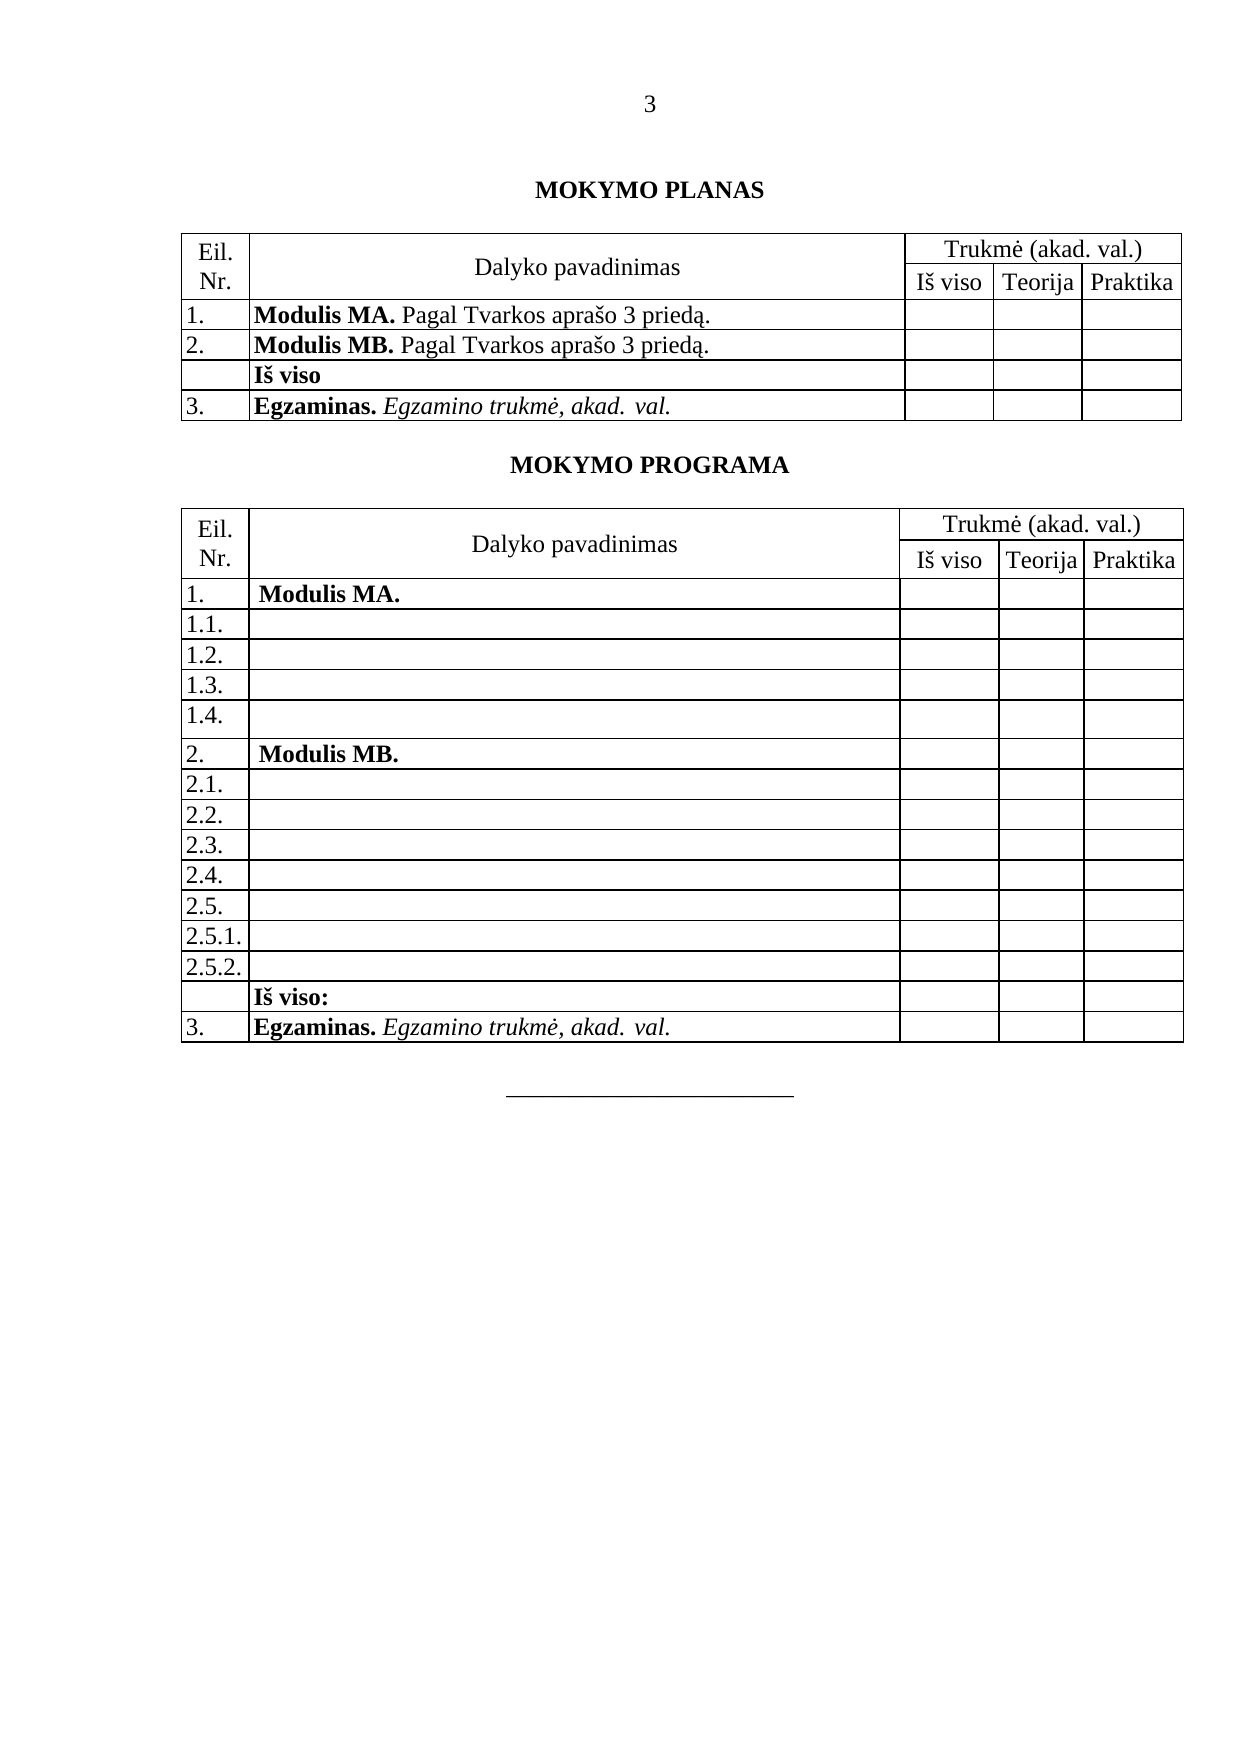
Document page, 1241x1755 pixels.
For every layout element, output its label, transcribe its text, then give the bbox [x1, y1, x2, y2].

table_cell [1085, 770, 1183, 798]
table_cell 1. [182, 300, 249, 329]
table_cell [994, 391, 1081, 420]
table_cell [901, 739, 998, 768]
table_cell [1000, 861, 1083, 889]
table_cell [901, 701, 998, 738]
table_cell [1085, 830, 1183, 859]
table_cell Modulis MA. Pagal Tvarkos aprašo 3 priedą. [250, 300, 904, 329]
table_cell [901, 640, 998, 669]
table_cell [901, 861, 998, 889]
table_cell 3. [182, 1012, 248, 1041]
table_cell [1085, 861, 1183, 889]
table_cell Egzaminas. Egzamino trukmė, akad. val. [250, 1012, 899, 1041]
table_cell [901, 952, 998, 980]
table_cell Modulis MB. [250, 739, 899, 768]
table_cell [1000, 579, 1083, 608]
table_cell Iš viso [250, 361, 904, 389]
table_cell Egzaminas. Egzamino trukmė, akad. val. [250, 391, 904, 420]
table_cell [250, 610, 899, 638]
table_cell [994, 330, 1081, 359]
table_cell [250, 640, 899, 669]
table_cell 1.4. [182, 701, 248, 738]
table_cell Praktika [1085, 541, 1183, 578]
table_cell [1000, 982, 1083, 1011]
table_cell [1085, 800, 1183, 829]
table_cell 1.3. [182, 670, 248, 699]
table_cell [1000, 830, 1083, 859]
table_header Eil. Nr. [182, 234, 249, 298]
table_cell 2. [182, 739, 248, 768]
table_cell [901, 1012, 998, 1041]
table_cell 1. [182, 579, 248, 608]
table_cell [250, 701, 899, 738]
table_cell [1085, 640, 1183, 669]
table_cell 2.3. [182, 830, 248, 859]
table_cell [901, 610, 998, 638]
table_cell Teorija [994, 264, 1081, 298]
table_cell [250, 670, 899, 699]
table_cell [1083, 330, 1181, 359]
table_header Trukmė (akad. val.) [906, 234, 1181, 263]
table_cell [1085, 610, 1183, 638]
table_header Dalyko pavadinimas [250, 234, 904, 298]
table_cell [906, 361, 993, 389]
table_cell [1085, 701, 1183, 738]
table_cell [1085, 1012, 1183, 1041]
table_header Trukmė (akad. val.) [900, 509, 1183, 539]
table_cell 2. [182, 330, 249, 359]
table_cell [1000, 770, 1083, 798]
table_cell [1000, 921, 1083, 950]
table_cell [1083, 391, 1181, 420]
table_cell Modulis MA. [250, 579, 899, 608]
table_cell 2.5. [182, 891, 248, 920]
table_cell 2.2. [182, 800, 248, 829]
table_cell 3. [182, 391, 249, 420]
table_header Dalyko pavadinimas [250, 509, 899, 578]
text _______________________ [177, 1071, 1122, 1100]
text MOKYMO PROGRAMA [177, 450, 1122, 479]
table_cell [1083, 361, 1181, 389]
text MOKYMO PLANAS [177, 175, 1122, 204]
table_cell Iš viso [906, 264, 993, 298]
table_cell [1085, 921, 1183, 950]
table_cell [1000, 739, 1083, 768]
table_cell [1085, 739, 1183, 768]
table_cell Iš viso: [250, 982, 899, 1011]
table_cell [1083, 300, 1181, 329]
table_cell [250, 800, 899, 829]
table_cell [1000, 800, 1083, 829]
table_cell [1000, 670, 1083, 699]
table_cell 1.1. [182, 610, 248, 638]
table_cell [1000, 610, 1083, 638]
table_cell [901, 891, 998, 920]
table_cell 1.2. [182, 640, 248, 669]
table_cell [250, 891, 899, 920]
table_cell [901, 670, 998, 699]
table_cell 2.5.2. [182, 952, 248, 980]
table_cell 2.5.1. [182, 921, 248, 950]
table_cell [250, 861, 899, 889]
table_cell [250, 830, 899, 859]
table_cell Teorija [1000, 541, 1083, 578]
table_cell [1085, 579, 1183, 608]
table_cell [901, 800, 998, 829]
table_cell [901, 982, 998, 1011]
table_cell Iš viso [900, 541, 998, 578]
table_cell [1085, 952, 1183, 980]
table_cell 2.1. [182, 770, 248, 798]
table_cell 2.4. [182, 861, 248, 889]
table_cell [182, 982, 248, 1011]
table_cell [250, 770, 899, 798]
table_cell [906, 391, 993, 420]
table_cell [1085, 982, 1183, 1011]
table_cell [1000, 640, 1083, 669]
table_cell [250, 921, 899, 950]
table_cell [1000, 952, 1083, 980]
table_cell [1000, 891, 1083, 920]
table_cell [1000, 701, 1083, 738]
table_cell [182, 361, 249, 389]
table_cell [994, 361, 1081, 389]
table_cell [1000, 1012, 1083, 1041]
table_cell [901, 921, 998, 950]
table_cell [901, 830, 998, 859]
table_cell [906, 330, 993, 359]
table_cell [901, 579, 998, 608]
table_cell Modulis MB. Pagal Tvarkos aprašo 3 priedą. [250, 330, 904, 359]
table_cell [994, 300, 1081, 329]
table_header Eil. Nr. [182, 509, 248, 578]
table_cell [901, 770, 998, 798]
table_cell [1085, 891, 1183, 920]
table_cell Praktika [1083, 264, 1181, 298]
table_cell [250, 952, 899, 980]
table_cell [1085, 670, 1183, 699]
table_cell [906, 300, 993, 329]
